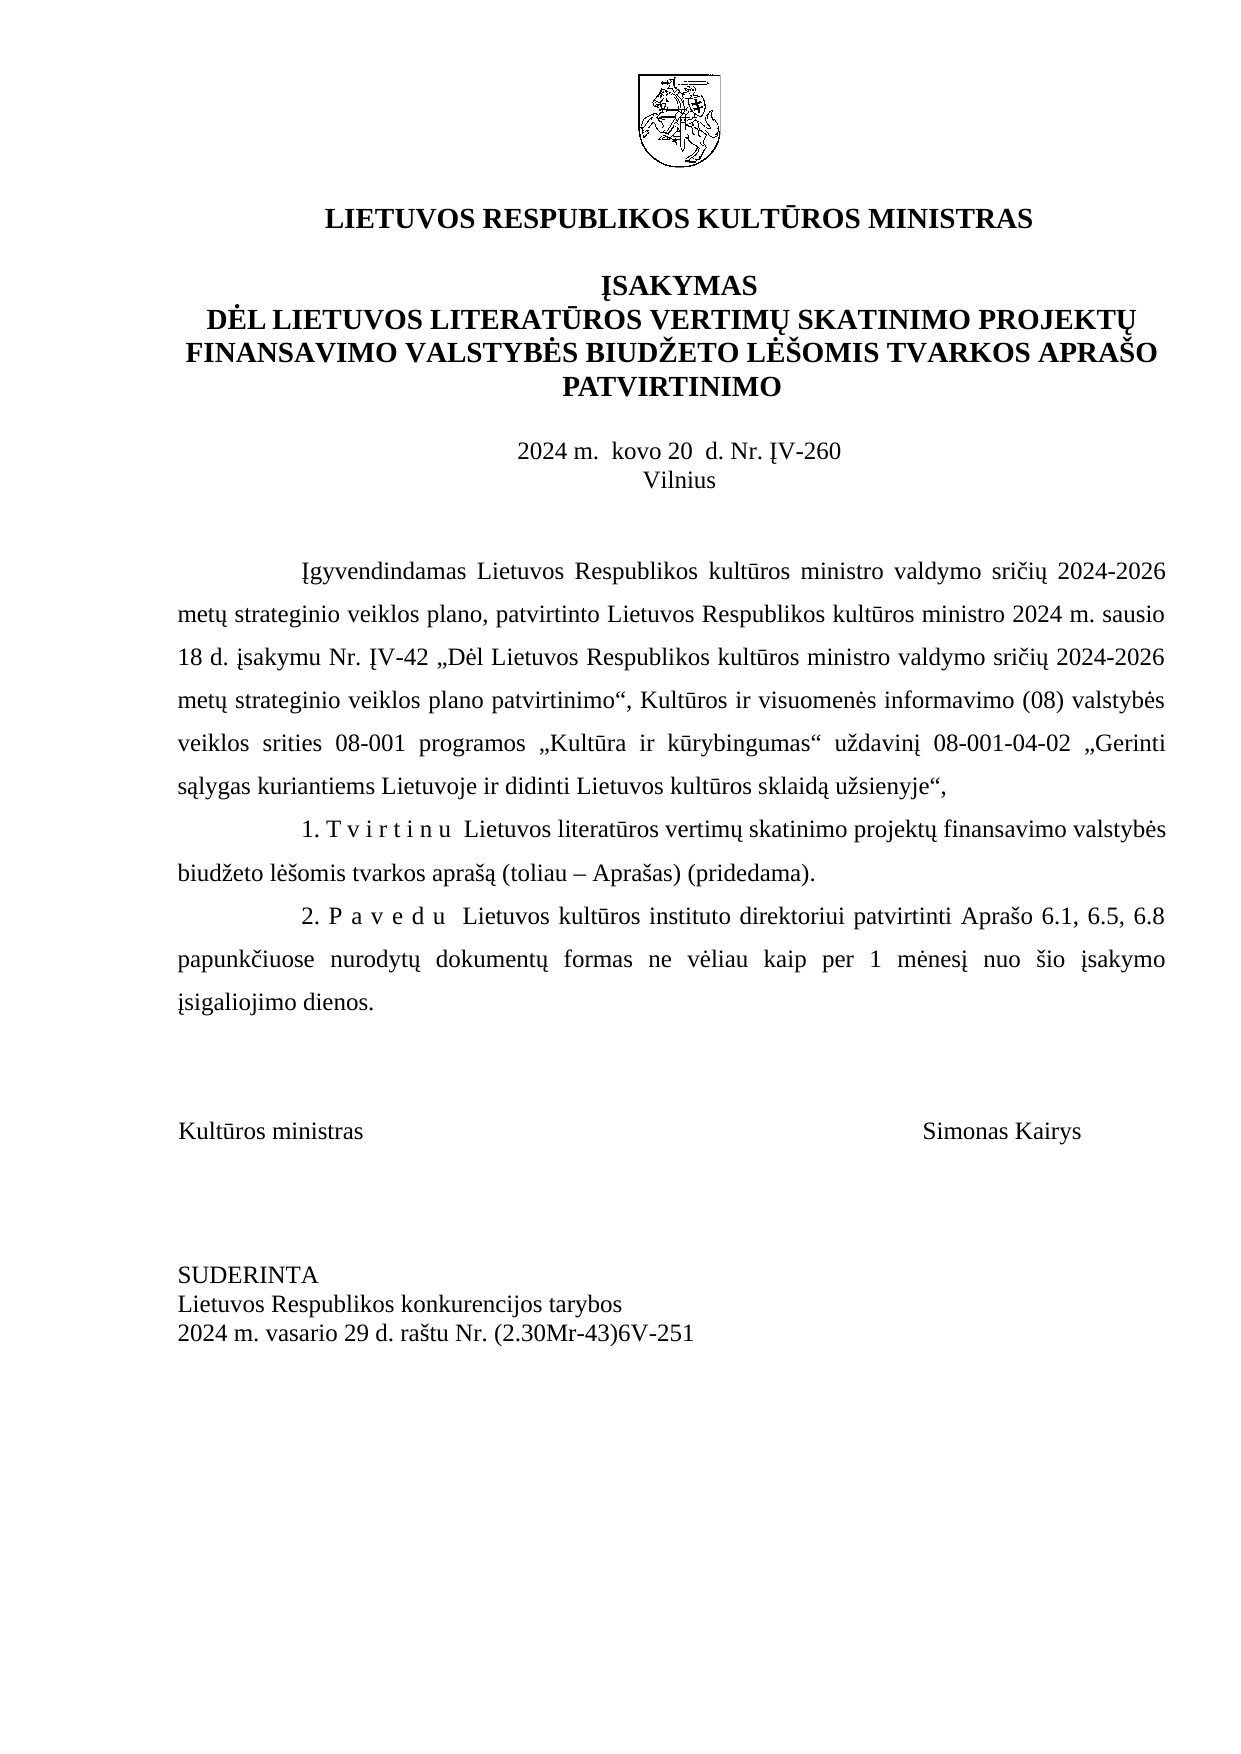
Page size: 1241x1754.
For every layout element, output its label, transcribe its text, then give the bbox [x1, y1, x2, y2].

text 2024 m. kovo 20 d. Nr. ĮV-260 [177, 436, 1181, 465]
text 2. P a v e d u Lietuvos kultūros instituto direktoriui patvirtinti Aprašo 6.1, 6.5, 6.8 papunkčiuose nurodytų dokumentų formas ne vėliau kaip per 1 mėnesį nuo šio įsakymo įsigaliojimo dienos. [177, 901, 1166, 1016]
text 1. T v i r t i n u Lietuvos literatūros vertimų skatinimo projektų finansavimo valstybės biudžeto lėšomis tvarkos aprašą (toliau – Aprašas) (pridedama). [177, 814, 1166, 886]
text 2024 m. vasario 29 d. raštu Nr. (2.30Mr-43)6V-251 [177, 1318, 1181, 1346]
text Kultūros ministras Simonas Kairys [178, 1116, 1181, 1145]
text LIETUVOS RESPUBLIKOS KULTŪROS MINISTRAS [177, 201, 1181, 235]
text Lietuvos Respublikos konkurencijos tarybos [177, 1289, 1181, 1318]
text Vilnius [177, 465, 1181, 493]
text Įgyvendindamas Lietuvos Respublikos kultūros ministro valdymo sričių 2024-2026 metų strateginio veiklos plano, patvirtinto Lietuvos Respublikos kultūros ministro 2024 m. sausio 18 d. įsakymu Nr. ĮV-42 „Dėl Lietuvos Respublikos kultūros ministro valdymo sričių 2024-2026 metų strateginio veiklos plano patvirtinimo“, Kultūros ir visuomenės informavimo (08) valstybės veiklos srities 08-001 programos „Kultūra ir kūrybingumas“ uždavinį 08-001-04-02 „Gerinti sąlygas kuriantiems Lietuvoje ir didinti Lietuvos kultūros sklaidą užsienyje“, [177, 556, 1166, 800]
text DĖL LIETUVOS LITERATŪROS VERTIMŲ SKATINIMO PROJEKTŲ FINANSAVIMO VALSTYBĖS BIUDŽETO LĖŠOMIS TVARKOS APRAŠO PATVIRTINIMO [177, 302, 1167, 402]
text ĮSAKYMAS [177, 268, 1181, 302]
text SUDERINTA [177, 1260, 1181, 1289]
